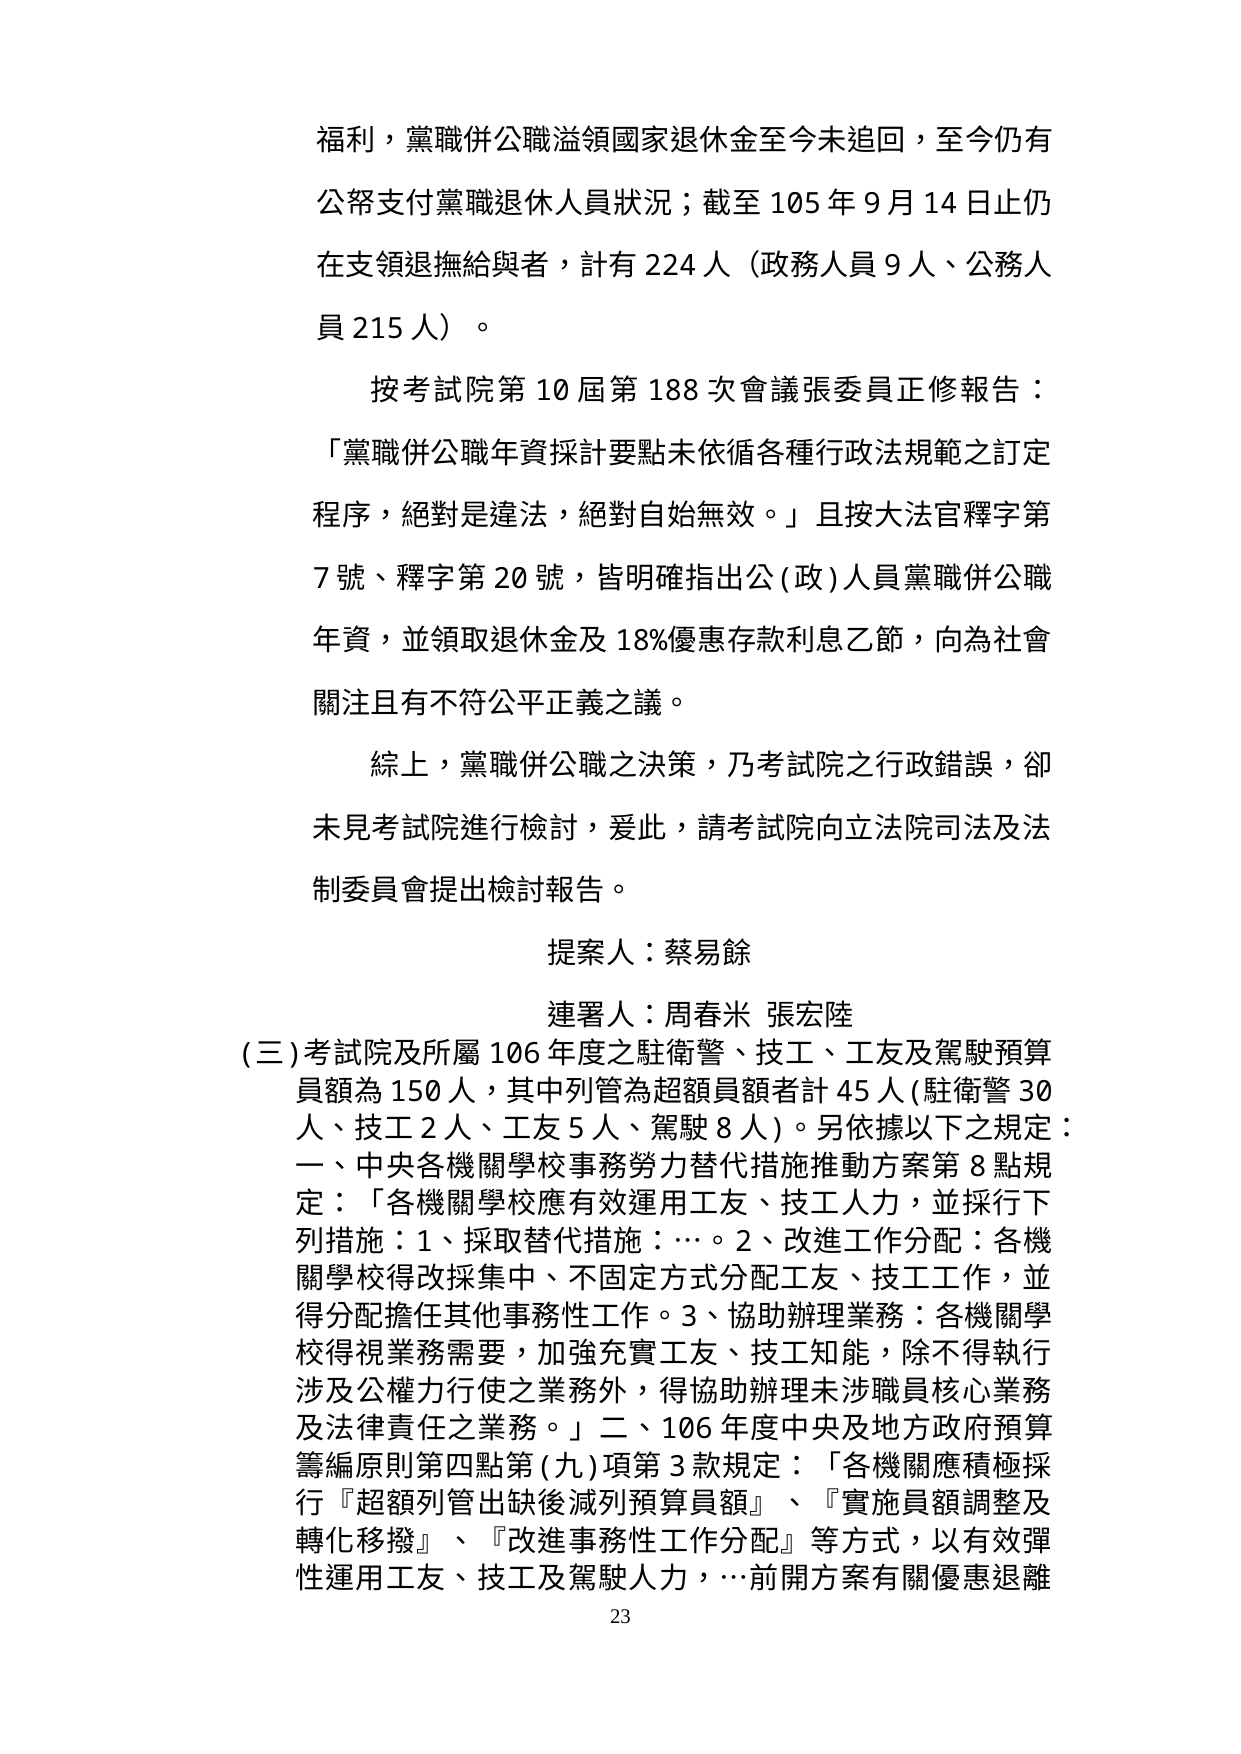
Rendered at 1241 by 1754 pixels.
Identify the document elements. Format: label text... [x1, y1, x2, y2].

text 福利，黨職併公職溢領國家退休金至今未追回，至今仍有公帑支付黨職退休人員狀況；截至105年9月14日止仍在支領退撫給與者，計有224人（政務人員9人、公務人員215人）。 [287, 96, 1053, 346]
text 提案人：蔡易餘 [547, 909, 1053, 971]
text 綜上，黨職併公職之決策，乃考試院之行政錯誤，卻未見考試院進行檢討，爰此，請考試院向立法院司法及法制委員會提出檢討報告。 [312, 721, 1053, 909]
text 連署人：周春米 張宏陸 [547, 971, 1053, 1034]
text 按考試院第10屆第188次會議張委員正修報告：「黨職併公職年資採計要點未依循各種行政法規範之訂定程序，絕對是違法，絕對自始無效。」且按大法官釋字第7號、釋字第20號，皆明確指出公(政)人員黨職併公職年資，並領取退休金及18%優惠存款利息乙節，向為社會關注且有不符公平正義之議。 [312, 346, 1053, 721]
text (三)考試院及所屬106年度之駐衛警、技工、工友及駕駛預算員額為150人，其中列管為超額員額者計45人(駐衛警30人、技工2人、工友5人、駕駛8人)。另依據以下之規定：一、中央各機關學校事務勞力替代措施推動方案第8點規定：「各機關學校應有效運用工友、技工人力，並採行下列措施：1、採取替代措施：…。2、改進工作分配：各機關學校得改採集中、不固定方式分配工友、技工工作，並得分配擔任其他事務性工作。3、協助辦理業務：各機關學校得視業務需要，加強充實工友、技工知能，除不得執行涉及公權力行使之業務外，得協助辦理未涉職員核心業務及法律責任之業務。」二、106年度中央及地方政府預算籌編原則第四點第(九)項第3款規定：「各機關應積極採行『超額列管出缺後減列預算員額』、『實施員額調整及轉化移撥』、『改進事務性工作分配』等方式，以有效彈性運用工友、技工及駕駛人力，…前開方案有關優惠退離規定，鼓勵其退離，以減少人事費。」三、中央政府機關員額管理辦法第24條規定：「依各機關學校團體駐衛警察設置管理辦法進用之駐衛警察，除環境確屬特殊，經行政院核准繼續進用者外，均應檢討委託民間保全業務辦理或改採其他替代措施，現有駐衛警察預算員額應列管為出缺不補。」 [237, 1034, 1053, 1596]
